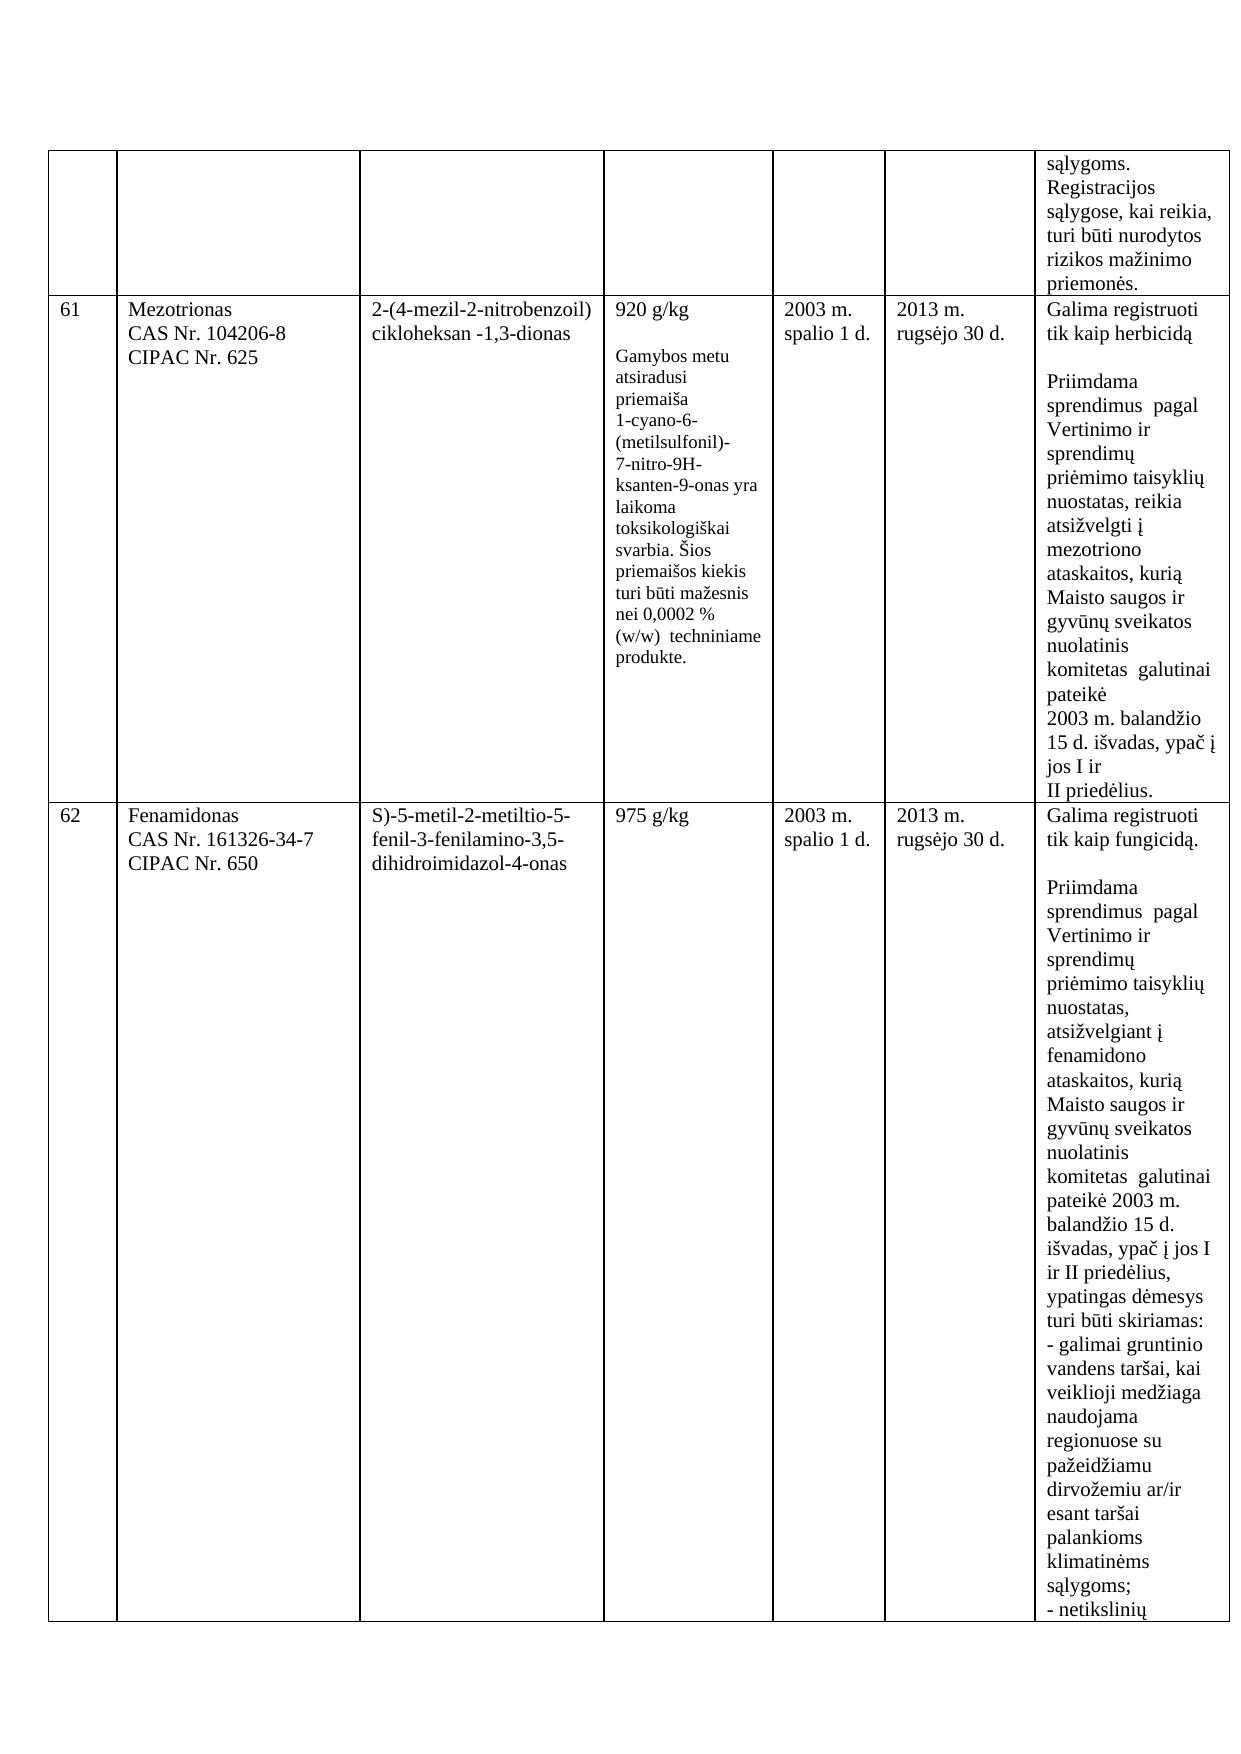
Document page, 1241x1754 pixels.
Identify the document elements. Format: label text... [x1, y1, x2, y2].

table_cell Fenamidonas CAS Nr. 161326-34-7 CIPAC Nr. 650 [118, 803, 359, 1621]
table_cell Mezotrionas CAS Nr. 104206-8 CIPAC Nr. 625 [118, 296, 359, 802]
table_cell S)-5-metil-2-metiltio-5- fenil-3-fenilamino-3,5- dihidroimidazol-4-onas [361, 803, 603, 1621]
table_cell [774, 151, 884, 295]
table_cell 975 g/kg [605, 803, 772, 1621]
table_cell Galima registruoti tik kaip herbicidą Priimdama sprendimus pagal Vertinimo ir sprendimų priėmimo taisyklių nuostatas, reikia atsižvelgti į mezotriono ataskaitos, kurią Maisto saugos ir gyvūnų sveikatos nuolatinis komitetas galutinai pateikė 2003 m. balandžio 15 d. išvadas, ypač į jos I ir II priedėlius. [1036, 296, 1229, 802]
table_cell 2013 m. rugsėjo 30 d. [886, 296, 1034, 802]
table_cell [886, 151, 1034, 295]
table_cell [1230, 802, 1240, 1621]
table_cell 62 [49, 803, 116, 1621]
table_cell [1230, 150, 1240, 295]
table_cell 61 [49, 296, 116, 802]
table_cell 2003 m. spalio 1 d. [774, 296, 884, 802]
table_cell Galima registruoti tik kaip fungicidą. Priimdama sprendimus pagal Vertinimo ir sprendimų priėmimo taisyklių nuostatas, atsižvelgiant į fenamidono ataskaitos, kurią Maisto saugos ir gyvūnų sveikatos nuolatinis komitetas galutinai pateikė 2003 m. balandžio 15 d. išvadas, ypač į jos I ir II priedėlius, ypatingas dėmesys turi būti skiriamas: - galimai gruntinio vandens taršai, kai veiklioji medžiaga naudojama regionuose su pažeidžiamu dirvožemiu ar/ir esant taršai palankioms klimatinėms sąlygoms; - netikslinių [1036, 803, 1229, 1621]
table_cell 920 g/kg Gamybos metu atsiradusi priemaiša 1-cyano-6-(metilsulfonil)- 7-nitro-9H-ksanten-9-onas yra laikoma toksikologiškai svarbia. Šios priemaišos kiekis turi būti mažesnis nei 0,0002 % (w/w) techniniame produkte. [605, 296, 772, 802]
table_cell [49, 151, 116, 295]
table_cell 2003 m. spalio 1 d. [774, 803, 884, 1621]
table_cell [605, 151, 772, 295]
table_cell 2013 m. rugsėjo 30 d. [886, 803, 1034, 1621]
table_cell [361, 151, 603, 295]
table_cell [118, 151, 359, 295]
table_cell [1230, 295, 1240, 802]
table_cell 2-(4-mezil-2-nitrobenzoil) cikloheksan -1,3-dionas [361, 296, 603, 802]
table_cell sąlygoms. Registracijos sąlygose, kai reikia, turi būti nurodytos rizikos mažinimo priemonės. [1036, 151, 1229, 295]
